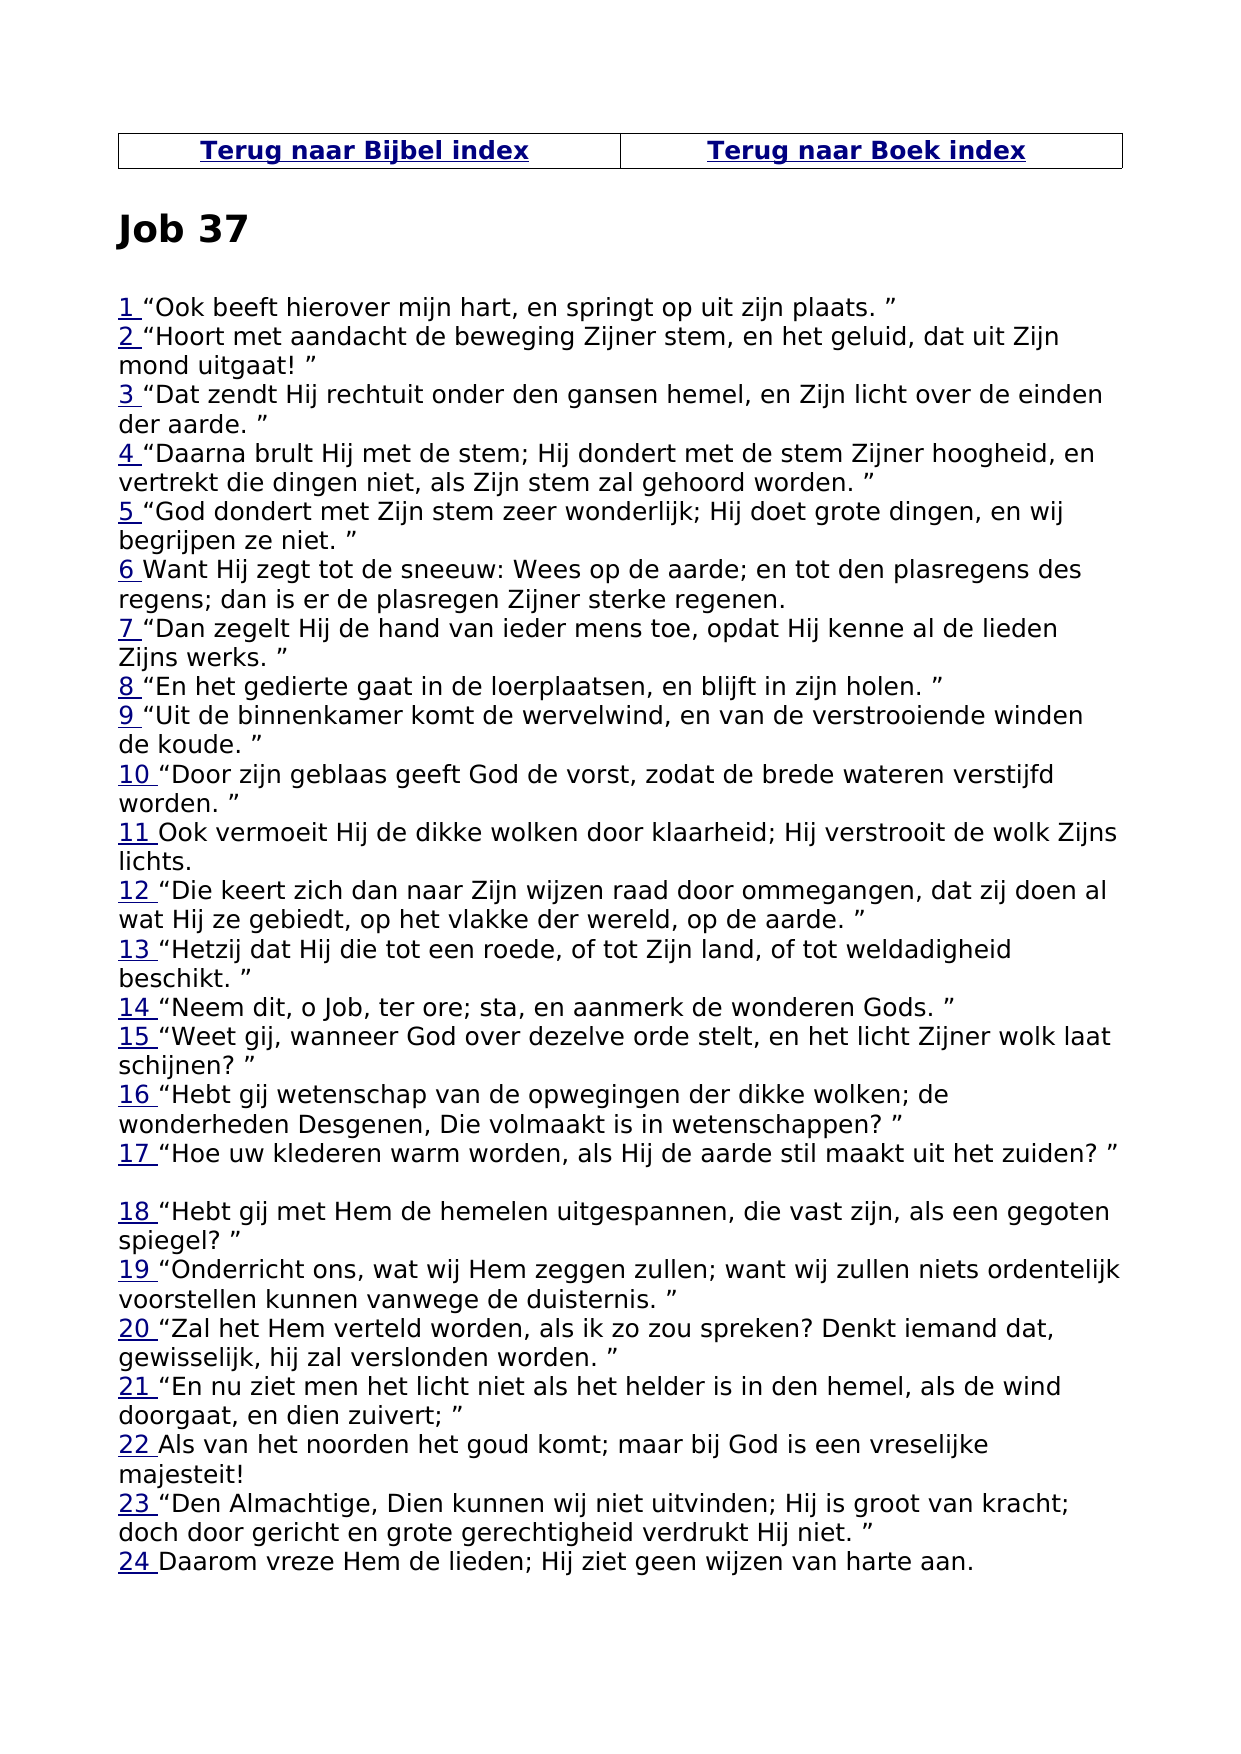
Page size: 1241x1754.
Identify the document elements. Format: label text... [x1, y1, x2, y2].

table_header Terug naar Bijbel index [119, 134, 620, 168]
subtitle Job 37 [118, 208, 1122, 252]
table_header Terug naar Boek index [621, 134, 1122, 168]
text 1 “Ook beeft hierover mijn hart, en springt op uit zijn plaats. ” 2 “Hoort met aandacht de beweging Zijner stem, en het geluid, dat uit Zijn mond uitgaat! ” 3 “Dat zendt Hij rechtuit onder den gansen hemel, en Zijn licht over de einden der aarde. ” 4 “Daarna brult Hij met de stem; Hij dondert met de stem Zijner hoogheid, en vertrekt die dingen niet, als Zijn stem zal gehoord worden. ” 5 “God dondert met Zijn stem zeer wonderlijk; Hij doet grote dingen, en wij begrijpen ze niet. ” 6 Want Hij zegt tot de sneeuw: Wees op de aarde; en tot den plasregens des regens; dan is er de plasregen Zijner sterke regenen. 7 “Dan zegelt Hij de hand van ieder mens toe, opdat Hij kenne al de lieden Zijns werks. ” 8 “En het gedierte gaat in de loerplaatsen, en blijft in zijn holen. ” 9 “Uit de binnenkamer komt de wervelwind, en van de verstrooiende winden de koude. ” 10 “Door zijn geblaas geeft God de vorst, zodat de brede wateren verstijfd worden. ” 11 Ook vermoeit Hij de dikke wolken door klaarheid; Hij verstrooit de wolk Zijns lichts. 12 “Die keert zich dan naar Zijn wijzen raad door ommegangen, dat zij doen al wat Hij ze gebiedt, op het vlakke der wereld, op de aarde. ” 13 “Hetzij dat Hij die tot een roede, of tot Zijn land, of tot weldadigheid beschikt. ” 14 “Neem dit, o Job, ter ore; sta, en aanmerk de wonderen Gods. ” 15 “Weet gij, wanneer God over dezelve orde stelt, en het licht Zijner wolk laat schijnen? ” 16 “Hebt gij wetenschap van de opwegingen der dikke wolken; de wonderheden Desgenen, Die volmaakt is in wetenschappen? ” 17 “Hoe uw klederen warm worden, als Hij de aarde stil maakt uit het zuiden? ” 18 “Hebt gij met Hem de hemelen uitgespannen, die vast zijn, als een gegoten spiegel? ” 19 “Onderricht ons, wat wij Hem zeggen zullen; want wij zullen niets ordentelijk voorstellen kunnen vanwege de duisternis. ” 20 “Zal het Hem verteld worden, als ik zo zou spreken? Denkt iemand dat, gewisselijk, hij zal verslonden worden. ” 21 “En nu ziet men het licht niet als het helder is in den hemel, als de wind doorgaat, en dien zuivert; ” 22 Als van het noorden het goud komt; maar bij God is een vreselijke majesteit! 23 “Den Almachtige, Dien kunnen wij niet uitvinden; Hij is groot van kracht; doch door gericht en grote gerechtigheid verdrukt Hij niet. ” 24 Daarom vreze Hem de lieden; Hij ziet geen wijzen van harte aan. [118, 264, 1122, 1577]
